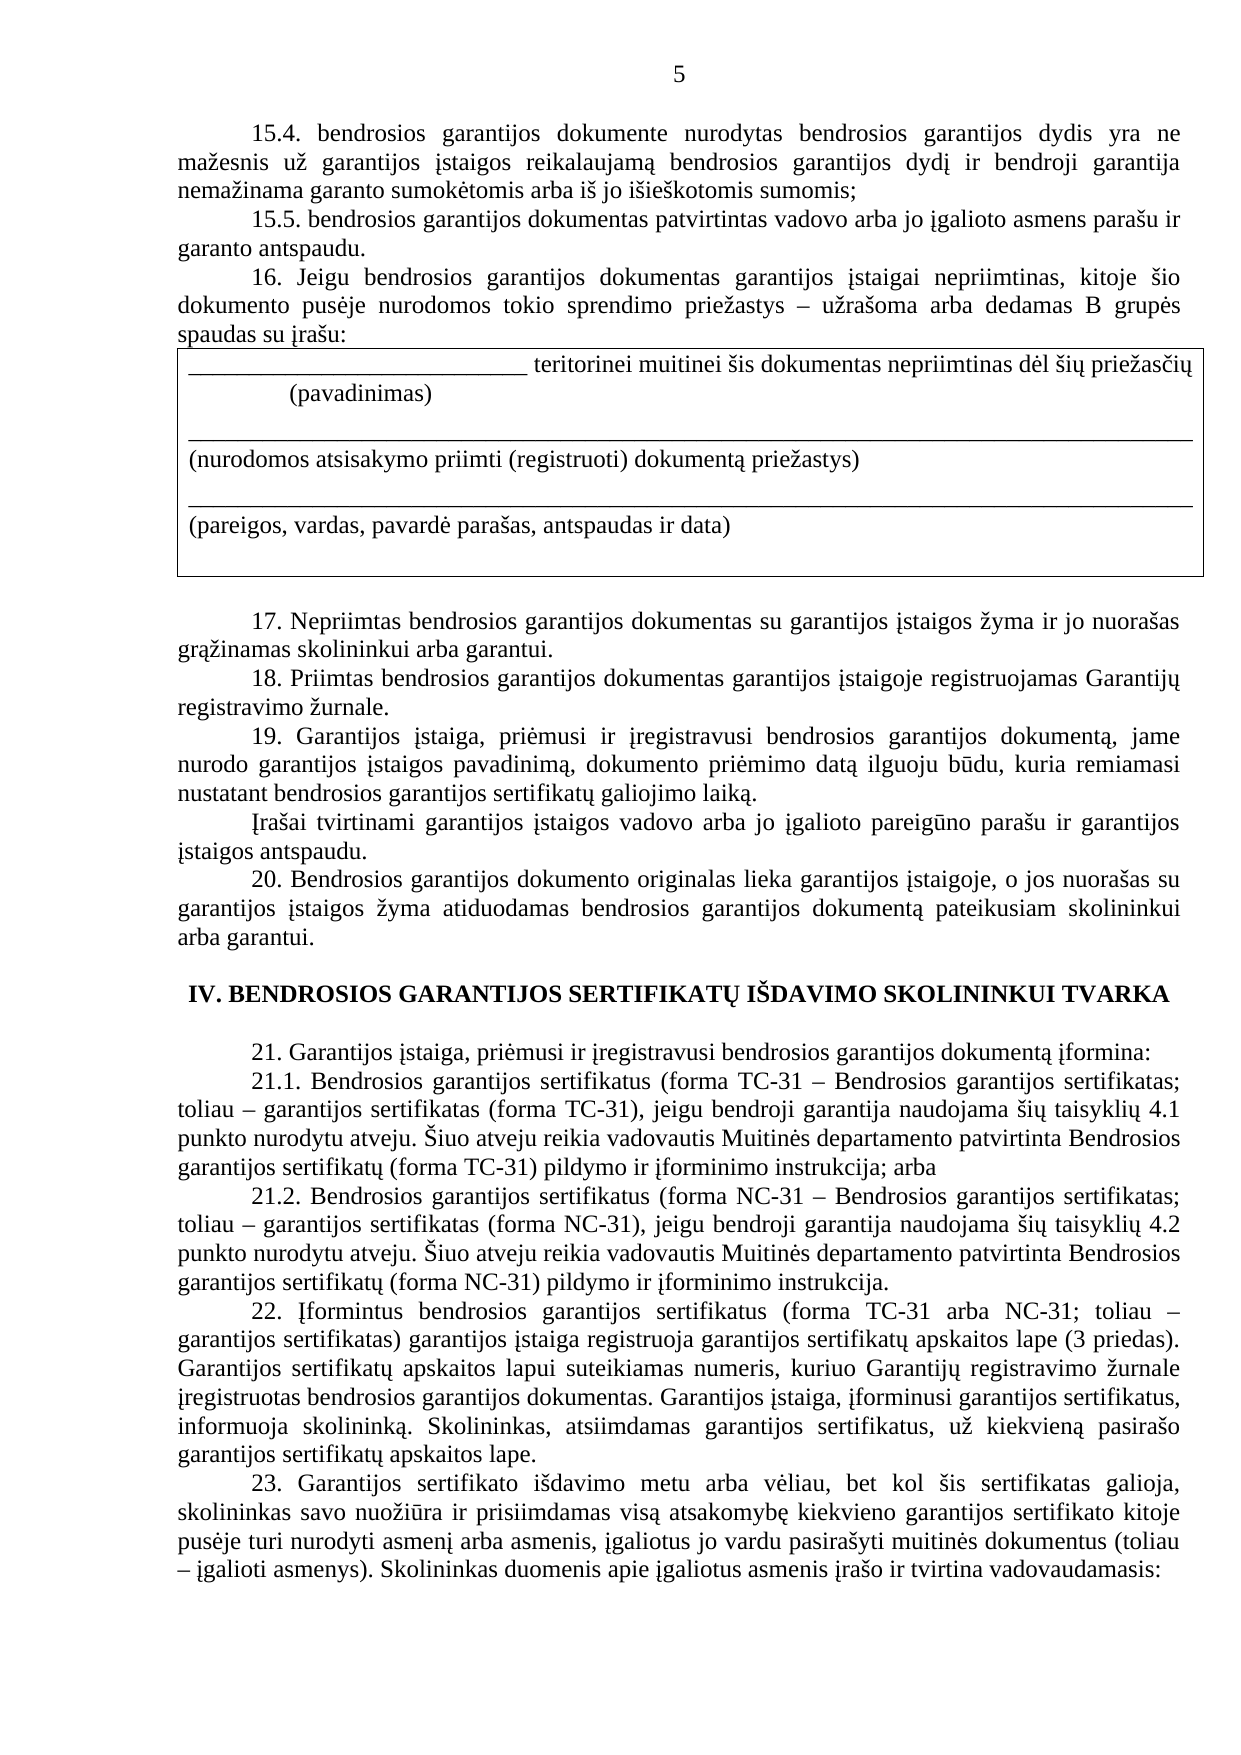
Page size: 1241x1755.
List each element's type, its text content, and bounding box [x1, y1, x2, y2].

text 16. Jeigu bendrosios garantijos dokumentas garantijos įstaigai nepriimtinas, kitoje šio dokumento pusėje nurodomos tokio sprendimo priežastys – užrašoma arba dedamas B grupės spaudas su įrašu: [177, 262, 1181, 348]
text Įrašai tvirtinami garantijos įstaigos vadovo arba jo įgalioto pareigūno parašu ir garantijos įstaigos antspaudu. [177, 807, 1181, 864]
text 21. Garantijos įstaiga, priėmusi ir įregistravusi bendrosios garantijos dokumentą įformina: [177, 1037, 1181, 1066]
text IV. BENDROSIOS GARANTIJOS SERTIFIKATŲ IŠDAVIMO SKOLININKUI TVARKA [177, 979, 1181, 1008]
text 19. Garantijos įstaiga, priėmusi ir įregistravusi bendrosios garantijos dokumentą, jame nurodo garantijos įstaigos pavadinimą, dokumento priėmimo datą ilguoju būdu, kuria remiamasi nustatant bendrosios garantijos sertifikatų galiojimo laiką. [177, 721, 1181, 807]
text 17. Nepriimtas bendrosios garantijos dokumentas su garantijos įstaigos žyma ir jo nuorašas grąžinamas skolininkui arba garantui. [177, 606, 1181, 663]
text 21.2. Bendrosios garantijos sertifikatus (forma NC-31 – Bendrosios garantijos sertifikatas; toliau – garantijos sertifikatas (forma NC-31), jeigu bendroji garantija naudojama šių taisyklių 4.2 punkto nurodytu atveju. Šiuo atveju reikia vadovautis Muitinės departamento patvirtinta Bendrosios garantijos sertifikatų (forma NC-31) pildymo ir įforminimo instrukcija. [177, 1181, 1181, 1296]
text 15.4. bendrosios garantijos dokumente nurodytas bendrosios garantijos dydis yra ne mažesnis už garantijos įstaigos reikalaujamą bendrosios garantijos dydį ir bendroji garantija nemažinama garanto sumokėtomis arba iš jo išieškotomis sumomis; [177, 118, 1181, 204]
text 22. Įformintus bendrosios garantijos sertifikatus (forma TC-31 arba NC-31; toliau – garantijos sertifikatas) garantijos įstaiga registruoja garantijos sertifikatų apskaitos lape (3 priedas). Garantijos sertifikatų apskaitos lapui suteikiamas numeris, kuriuo Garantijų registravimo žurnale įregistruotas bendrosios garantijos dokumentas. Garantijos įstaiga, įforminusi garantijos sertifikatus, informuoja skolininką. Skolininkas, atsiimdamas garantijos sertifikatus, už kiekvieną pasirašo garantijos sertifikatų apskaitos lape. [177, 1296, 1181, 1468]
text 18. Priimtas bendrosios garantijos dokumentas garantijos įstaigoje registruojamas Garantijų registravimo žurnale. [177, 663, 1181, 721]
text 15.5. bendrosios garantijos dokumentas patvirtintas vadovo arba jo įgalioto asmens parašu ir garanto antspaudu. [177, 204, 1181, 262]
table_header teritorinei muitinei šis dokumentas nepriimtinas dėl šių priežasčių (pavadinimas) (nurodomos atsisakymo priimti (registruoti) dokumentą priežastys) (pareigos, vardas, pavardė parašas, antspaudas ir data) [178, 349, 1203, 576]
text 23. Garantijos sertifikato išdavimo metu arba vėliau, bet kol šis sertifikatas galioja, skolininkas savo nuožiūra ir prisiimdamas visą atsakomybę kiekvieno garantijos sertifikato kitoje pusėje turi nurodyti asmenį arba asmenis, įgaliotus jo vardu pasirašyti muitinės dokumentus (toliau – įgalioti asmenys). Skolininkas duomenis apie įgaliotus asmenis įrašo ir tvirtina vadovaudamasis: [177, 1468, 1181, 1583]
text 20. Bendrosios garantijos dokumento originalas lieka garantijos įstaigoje, o jos nuorašas su garantijos įstaigos žyma atiduodamas bendrosios garantijos dokumentą pateikusiam skolininkui arba garantui. [177, 864, 1181, 951]
text 21.1. Bendrosios garantijos sertifikatus (forma TC-31 – Bendrosios garantijos sertifikatas; toliau – garantijos sertifikatas (forma TC-31), jeigu bendroji garantija naudojama šių taisyklių 4.1 punkto nurodytu atveju. Šiuo atveju reikia vadovautis Muitinės departamento patvirtinta Bendrosios garantijos sertifikatų (forma TC-31) pildymo ir įforminimo instrukcija; arba [177, 1066, 1181, 1181]
